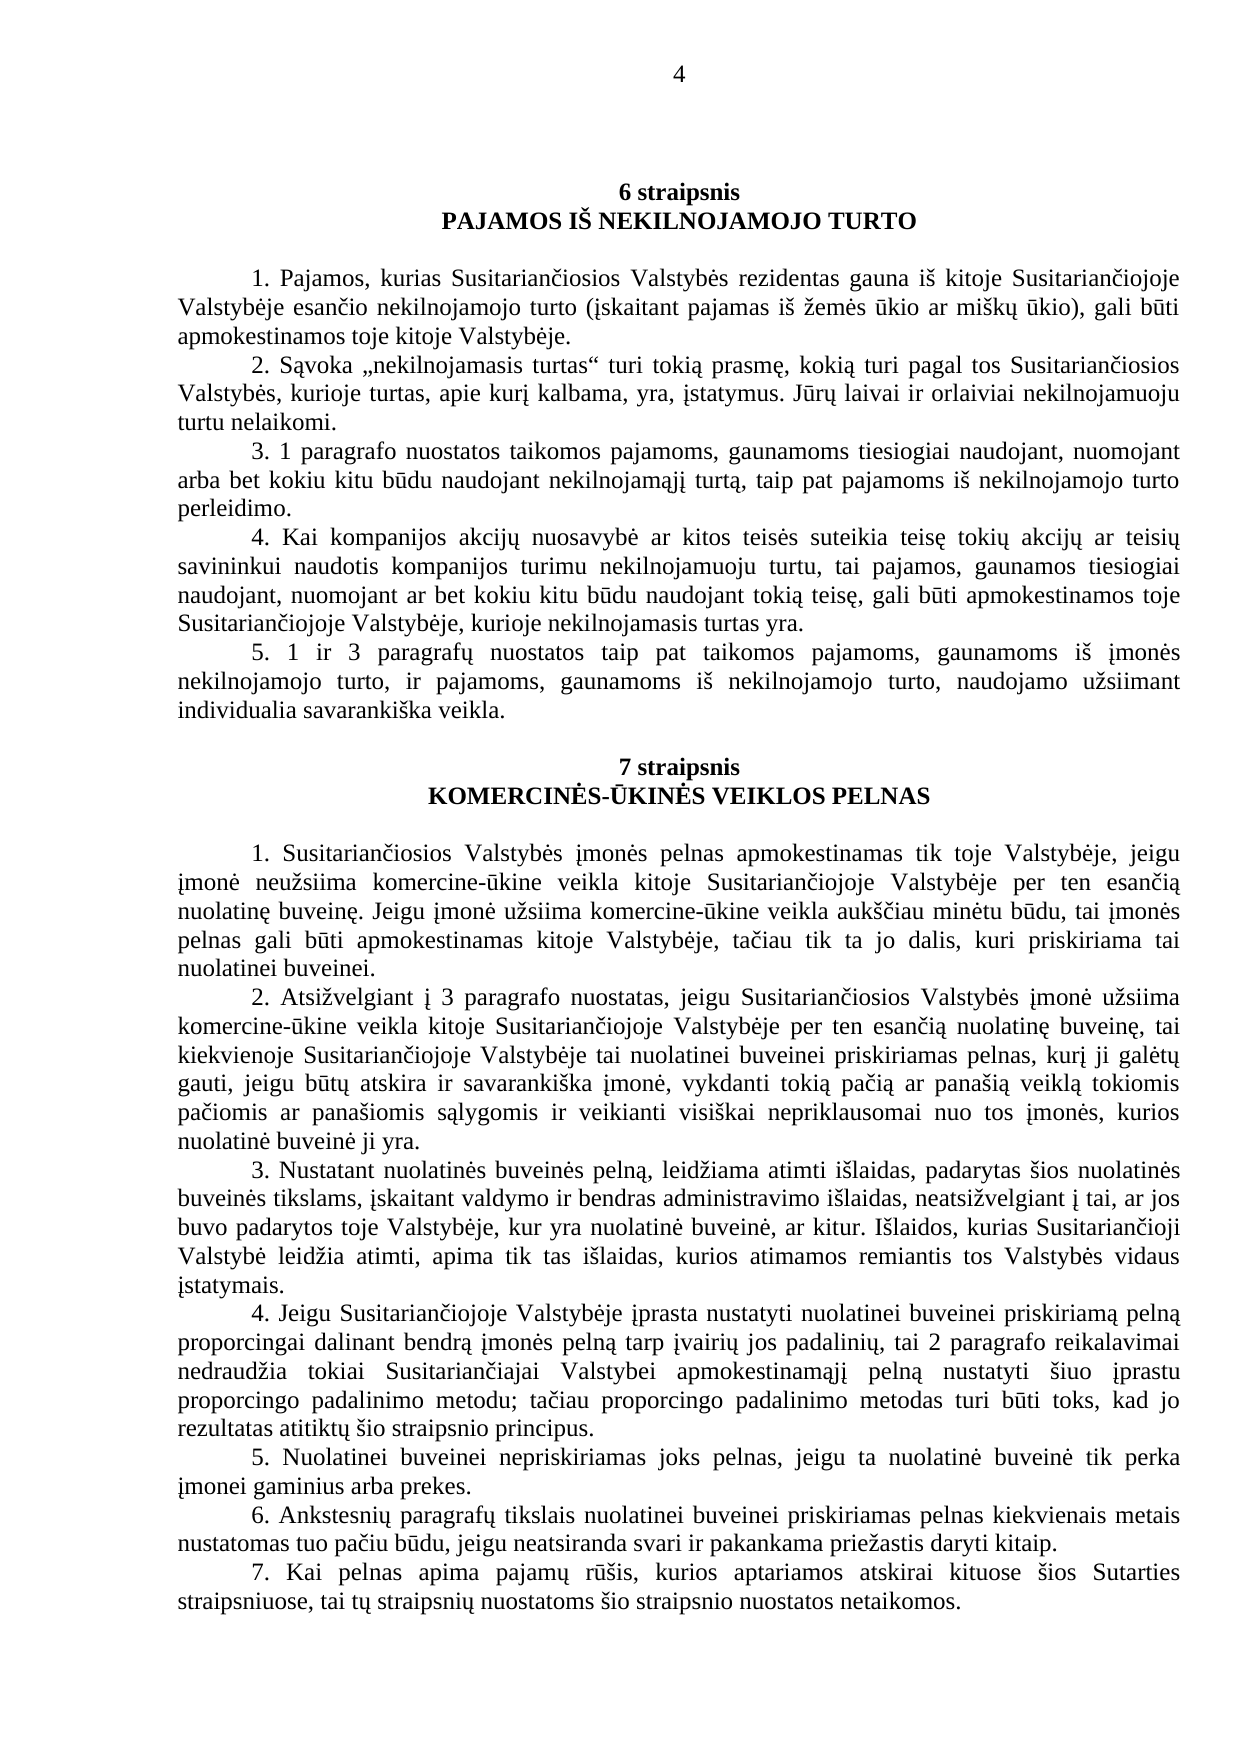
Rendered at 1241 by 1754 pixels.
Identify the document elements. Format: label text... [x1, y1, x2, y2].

text 4. Kai kompanijos akcijų nuosavybė ar kitos teisės suteikia teisę tokių akcijų ar teisių savininkui naudotis kompanijos turimu nekilnojamuoju turtu, tai pajamos, gaunamos tiesiogiai naudojant, nuomojant ar bet kokiu kitu būdu naudojant tokią teisę, gali būti apmokestinamos toje Susitariančiojoje Valstybėje, kurioje nekilnojamasis turtas yra. [177, 522, 1181, 637]
text 7 straipsnis [177, 752, 1181, 781]
text 5. Nuolatinei buveinei nepriskiriamas joks pelnas, jeigu ta nuolatinė buveinė tik perka įmonei gaminius arba prekes. [177, 1442, 1181, 1500]
text 1. Pajamos, kurias Susitariančiosios Valstybės rezidentas gauna iš kitoje Susitariančiojoje Valstybėje esančio nekilnojamojo turto (įskaitant pajamas iš žemės ūkio ar miškų ūkio), gali būti apmokestinamos toje kitoje Valstybėje. [177, 263, 1181, 350]
text 5. 1 ir 3 paragrafų nuostatos taip pat taikomos pajamoms, gaunamoms iš įmonės nekilnojamojo turto, ir pajamoms, gaunamoms iš nekilnojamojo turto, naudojamo užsiimant individualia savarankiška veikla. [177, 637, 1181, 723]
text 3. Nustatant nuolatinės buveinės pelną, leidžiama atimti išlaidas, padarytas šios nuolatinės buveinės tikslams, įskaitant valdymo ir bendras administravimo išlaidas, neatsižvelgiant į tai, ar jos buvo padarytos toje Valstybėje, kur yra nuolatinė buveinė, ar kitur. Išlaidos, kurias Susitariančioji Valstybė leidžia atimti, apima tik tas išlaidas, kurios atimamos remiantis tos Valstybės vidaus įstatymais. [177, 1155, 1181, 1298]
text KOMERCINĖS-ŪKINĖS VEIKLOS PELNAS [177, 781, 1181, 810]
text 6 straipsnis [177, 177, 1181, 206]
text 7. Kai pelnas apima pajamų rūšis, kurios aptariamos atskirai kituose šios Sutarties straipsniuose, tai tų straipsnių nuostatoms šio straipsnio nuostatos netaikomos. [177, 1557, 1181, 1615]
text 3. 1 paragrafo nuostatos taikomos pajamoms, gaunamoms tiesiogiai naudojant, nuomojant arba bet kokiu kitu būdu naudojant nekilnojamąjį turtą, taip pat pajamoms iš nekilnojamojo turto perleidimo. [177, 436, 1181, 522]
text PAJAMOS IŠ NEKILNOJAMOJO TURTO [177, 206, 1181, 235]
text 4. Jeigu Susitariančiojoje Valstybėje įprasta nustatyti nuolatinei buveinei priskiriamą pelną proporcingai dalinant bendrą įmonės pelną tarp įvairių jos padalinių, tai 2 paragrafo reikalavimai nedraudžia tokiai Susitariančiajai Valstybei apmokestinamąjį pelną nustatyti šiuo įprastu proporcingo padalinimo metodu; tačiau proporcingo padalinimo metodas turi būti toks, kad jo rezultatas atitiktų šio straipsnio principus. [177, 1298, 1181, 1442]
text 1. Susitariančiosios Valstybės įmonės pelnas apmokestinamas tik toje Valstybėje, jeigu įmonė neužsiima komercine-ūkine veikla kitoje Susitariančiojoje Valstybėje per ten esančią nuolatinę buveinę. Jeigu įmonė užsiima komercine-ūkine veikla aukščiau minėtu būdu, tai įmonės pelnas gali būti apmokestinamas kitoje Valstybėje, tačiau tik ta jo dalis, kuri priskiriama tai nuolatinei buveinei. [177, 838, 1181, 982]
text 2. Sąvoka „nekilnojamasis turtas“ turi tokią prasmę, kokią turi pagal tos Susitariančiosios Valstybės, kurioje turtas, apie kurį kalbama, yra, įstatymus. Jūrų laivai ir orlaiviai nekilnojamuoju turtu nelaikomi. [177, 350, 1181, 436]
text 6. Ankstesnių paragrafų tikslais nuolatinei buveinei priskiriamas pelnas kiekvienais metais nustatomas tuo pačiu būdu, jeigu neatsiranda svari ir pakankama priežastis daryti kitaip. [177, 1500, 1181, 1557]
text 2. Atsižvelgiant į 3 paragrafo nuostatas, jeigu Susitariančiosios Valstybės įmonė užsiima komercine-ūkine veikla kitoje Susitariančiojoje Valstybėje per ten esančią nuolatinę buveinę, tai kiekvienoje Susitariančiojoje Valstybėje tai nuolatinei buveinei priskiriamas pelnas, kurį ji galėtų gauti, jeigu būtų atskira ir savarankiška įmonė, vykdanti tokią pačią ar panašią veiklą tokiomis pačiomis ar panašiomis sąlygomis ir veikianti visiškai nepriklausomai nuo tos įmonės, kurios nuolatinė buveinė ji yra. [177, 982, 1181, 1155]
